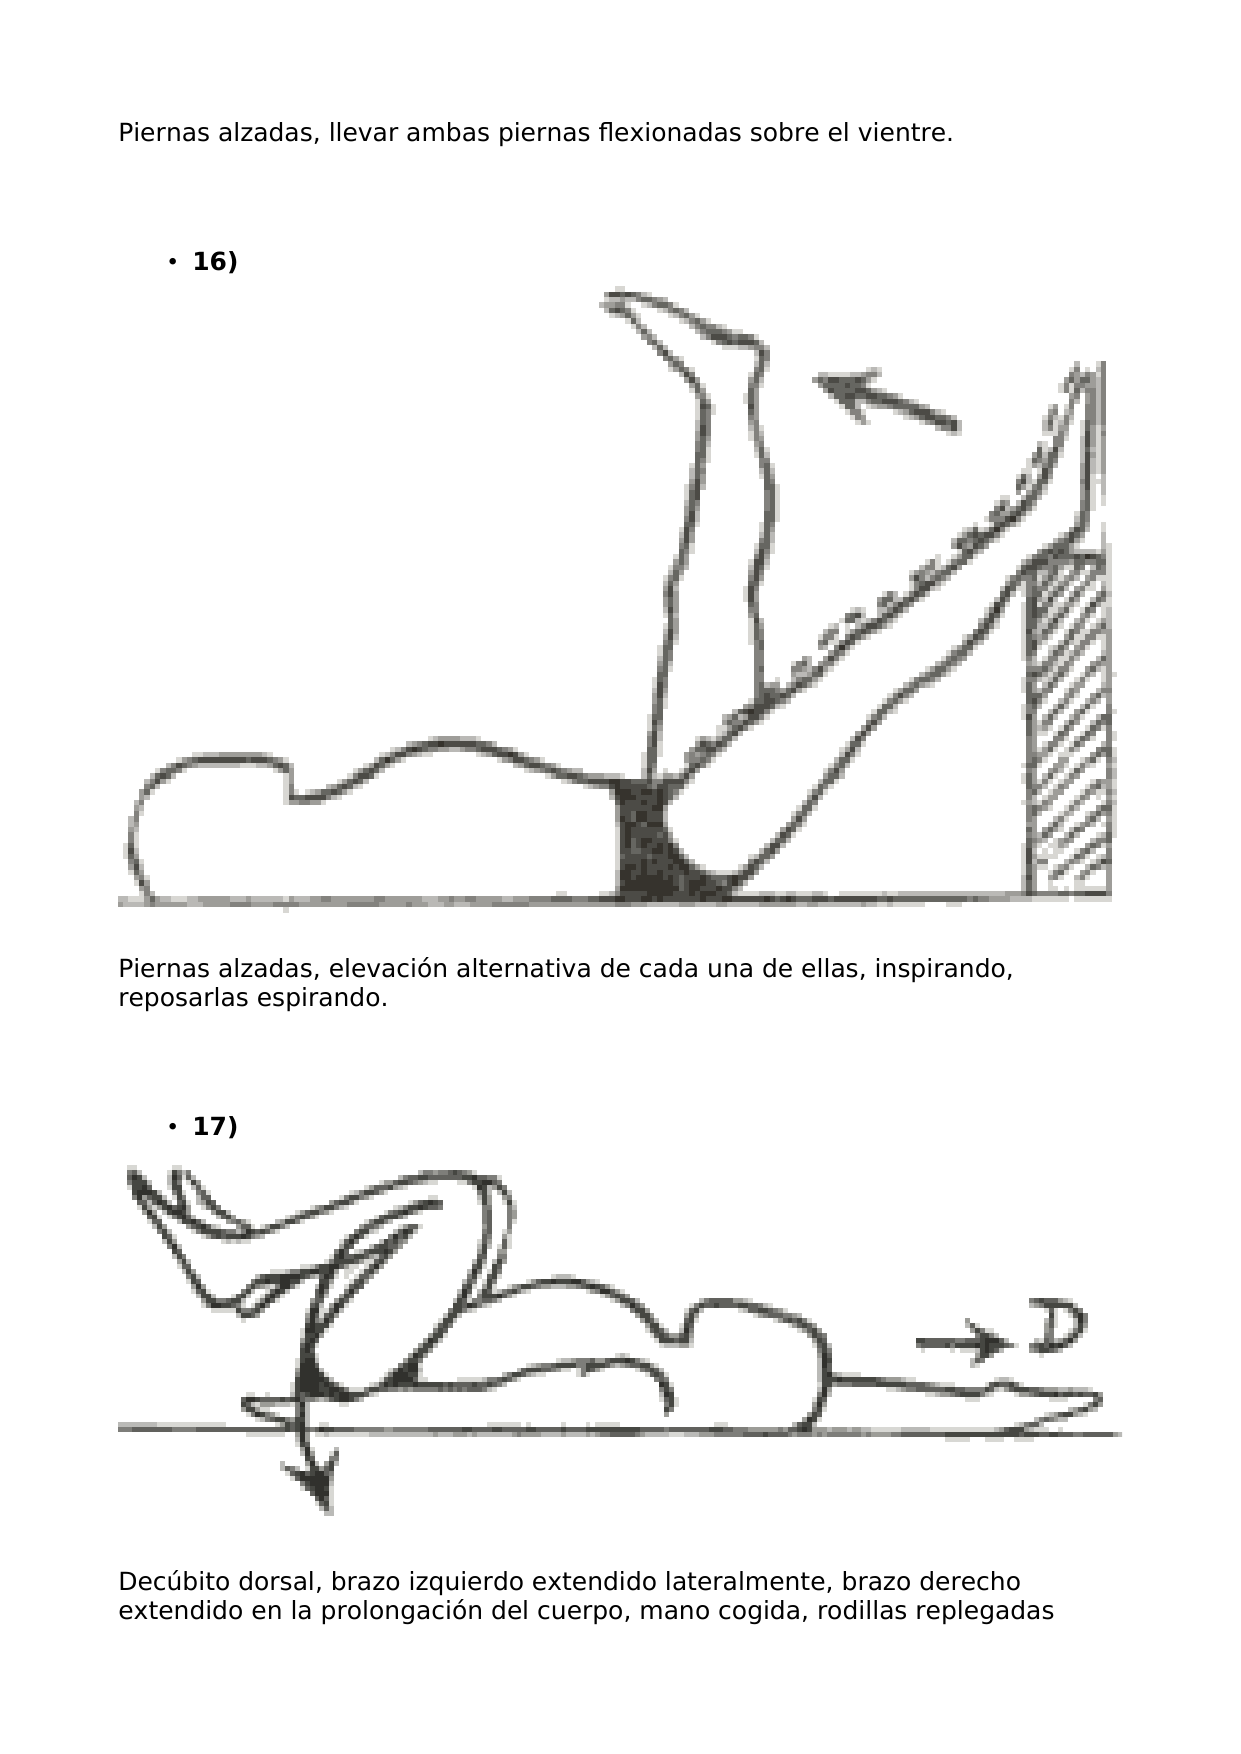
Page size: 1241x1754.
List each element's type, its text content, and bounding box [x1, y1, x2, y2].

text Piernas alzadas, llevar ambas piernas flexionadas sobre el vientre. [118, 118, 1122, 206]
list 16) [177, 248, 1122, 276]
text Piernas alzadas, elevación alternativa de cada una de ellas, inspirando, reposarlas espirando. [118, 954, 1122, 1071]
picture [118, 276, 1123, 913]
text Decúbito dorsal, brazo izquierdo extendido lateralmente, brazo derecho extendido en la prolongación del cuerpo, mano cogida, rodillas replegadas [118, 1567, 1122, 1626]
list 17) [177, 1112, 1122, 1141]
picture [118, 1141, 1123, 1526]
